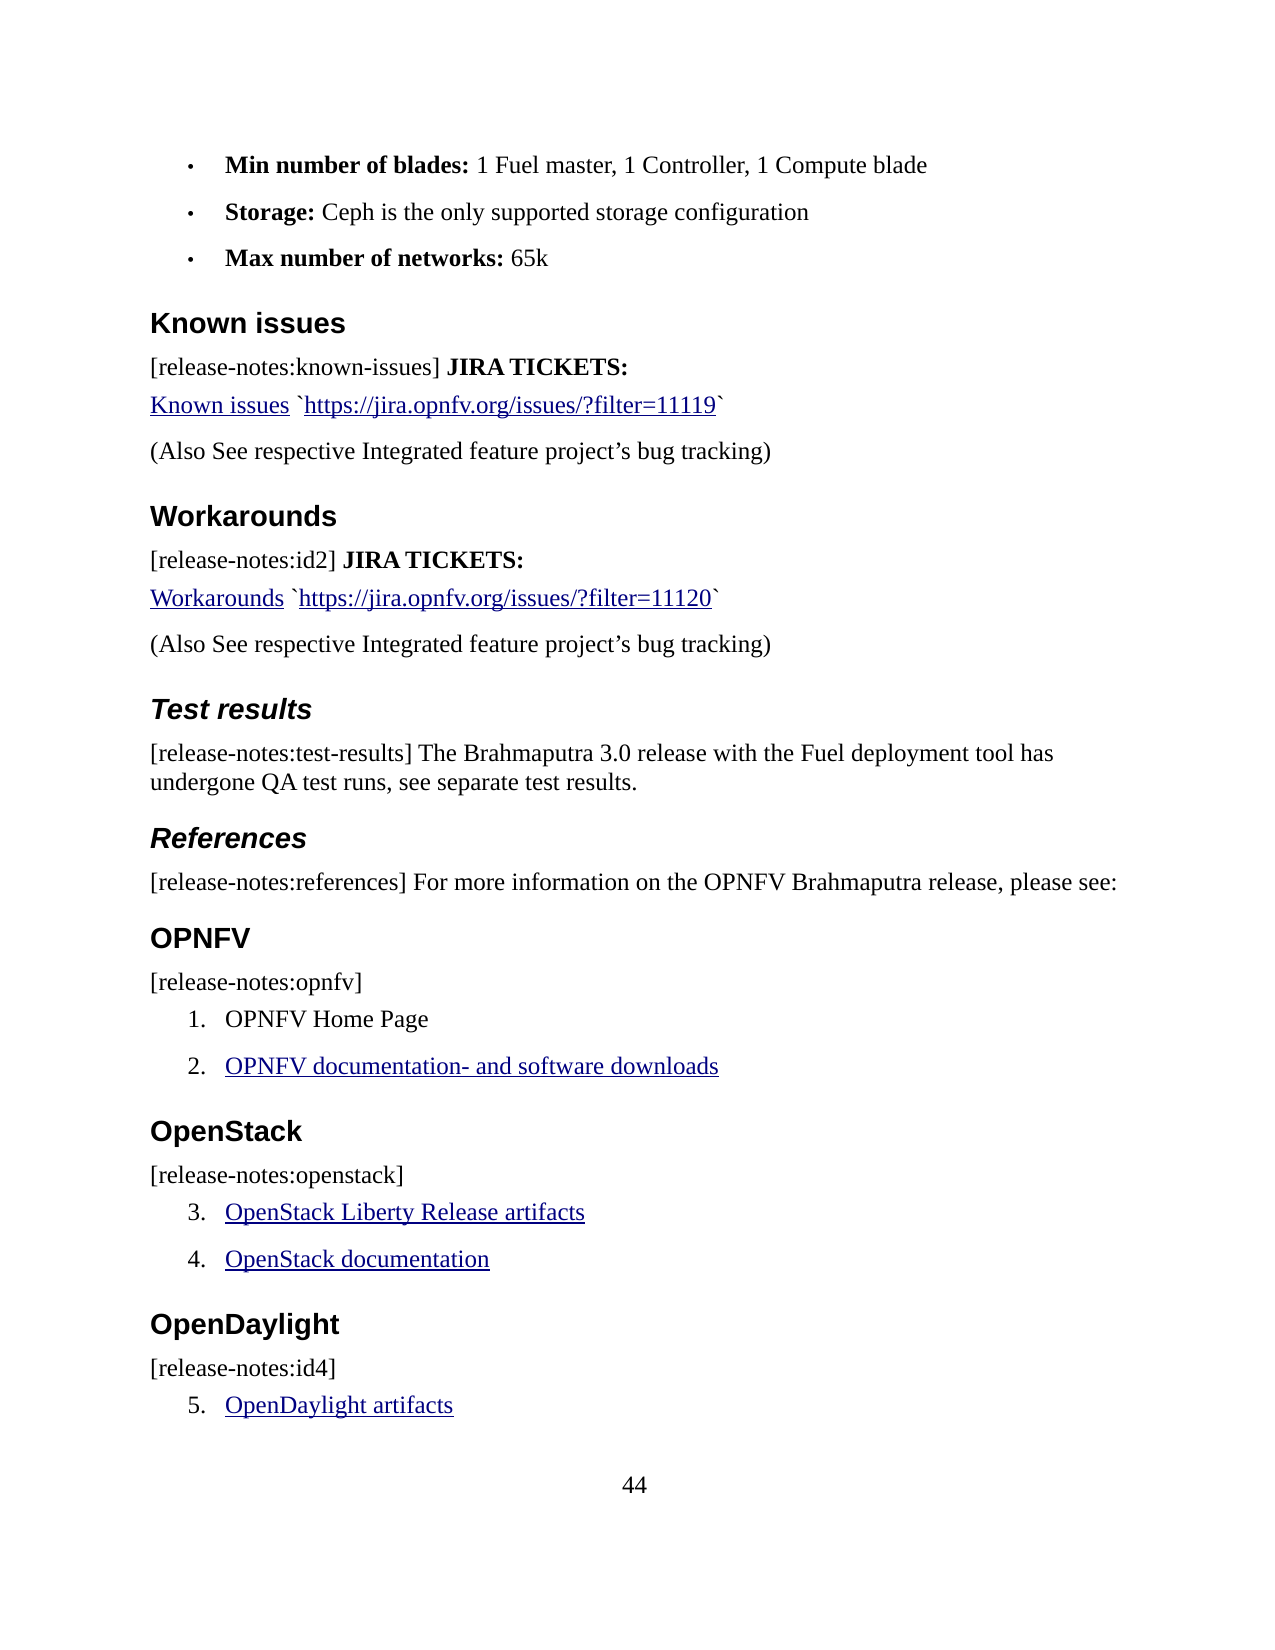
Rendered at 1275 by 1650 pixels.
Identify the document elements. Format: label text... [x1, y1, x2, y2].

subtitle OpenDaylight [150, 1307, 1125, 1340]
subtitle Known issues [150, 306, 1125, 339]
text [release-notes:id2] JIRA TICKETS: [150, 545, 1125, 574]
list Max number of networks: 65k [187, 243, 1125, 272]
list OPNFV documentation- and software downloads [187, 1051, 1125, 1080]
list Min number of blades: 1 Fuel master, 1 Controller, 1 Compute blade [187, 150, 1125, 179]
subtitle References [150, 821, 1125, 854]
list OPNFV Home Page [187, 1004, 1125, 1033]
text [release-notes:opnfv] [150, 967, 1125, 995]
text [release-notes:references] For more information on the OPNFV Brahmaputra release, please see: [150, 867, 1125, 896]
list OpenStack documentation [187, 1244, 1125, 1273]
subtitle Workarounds [150, 499, 1125, 533]
list OpenStack Liberty Release artifacts [187, 1197, 1125, 1226]
text [release-notes:test-results] The Brahmaputra 3.0 release with the Fuel deployment tool has undergone QA test runs, see separate test results. [150, 738, 1125, 796]
subtitle OPNFV [150, 921, 1125, 954]
list Storage: Ceph is the only supported storage configuration [187, 197, 1125, 225]
text Workarounds `https://jira.opnfv.org/issues/?filter=11120` [150, 583, 1125, 612]
list OpenDaylight artifacts [187, 1391, 1125, 1419]
subtitle OpenStack [150, 1114, 1125, 1147]
text (Also See respective Integrated feature project’s bug tracking) [150, 436, 1125, 465]
subtitle Test results [150, 692, 1125, 726]
text (Also See respective Integrated feature project’s bug tracking) [150, 629, 1125, 658]
text [release-notes:known-issues] JIRA TICKETS: [150, 352, 1125, 381]
text Known issues `https://jira.opnfv.org/issues/?filter=11119` [150, 390, 1125, 418]
text [release-notes:openstack] [150, 1160, 1125, 1188]
text [release-notes:id4] [150, 1353, 1125, 1382]
